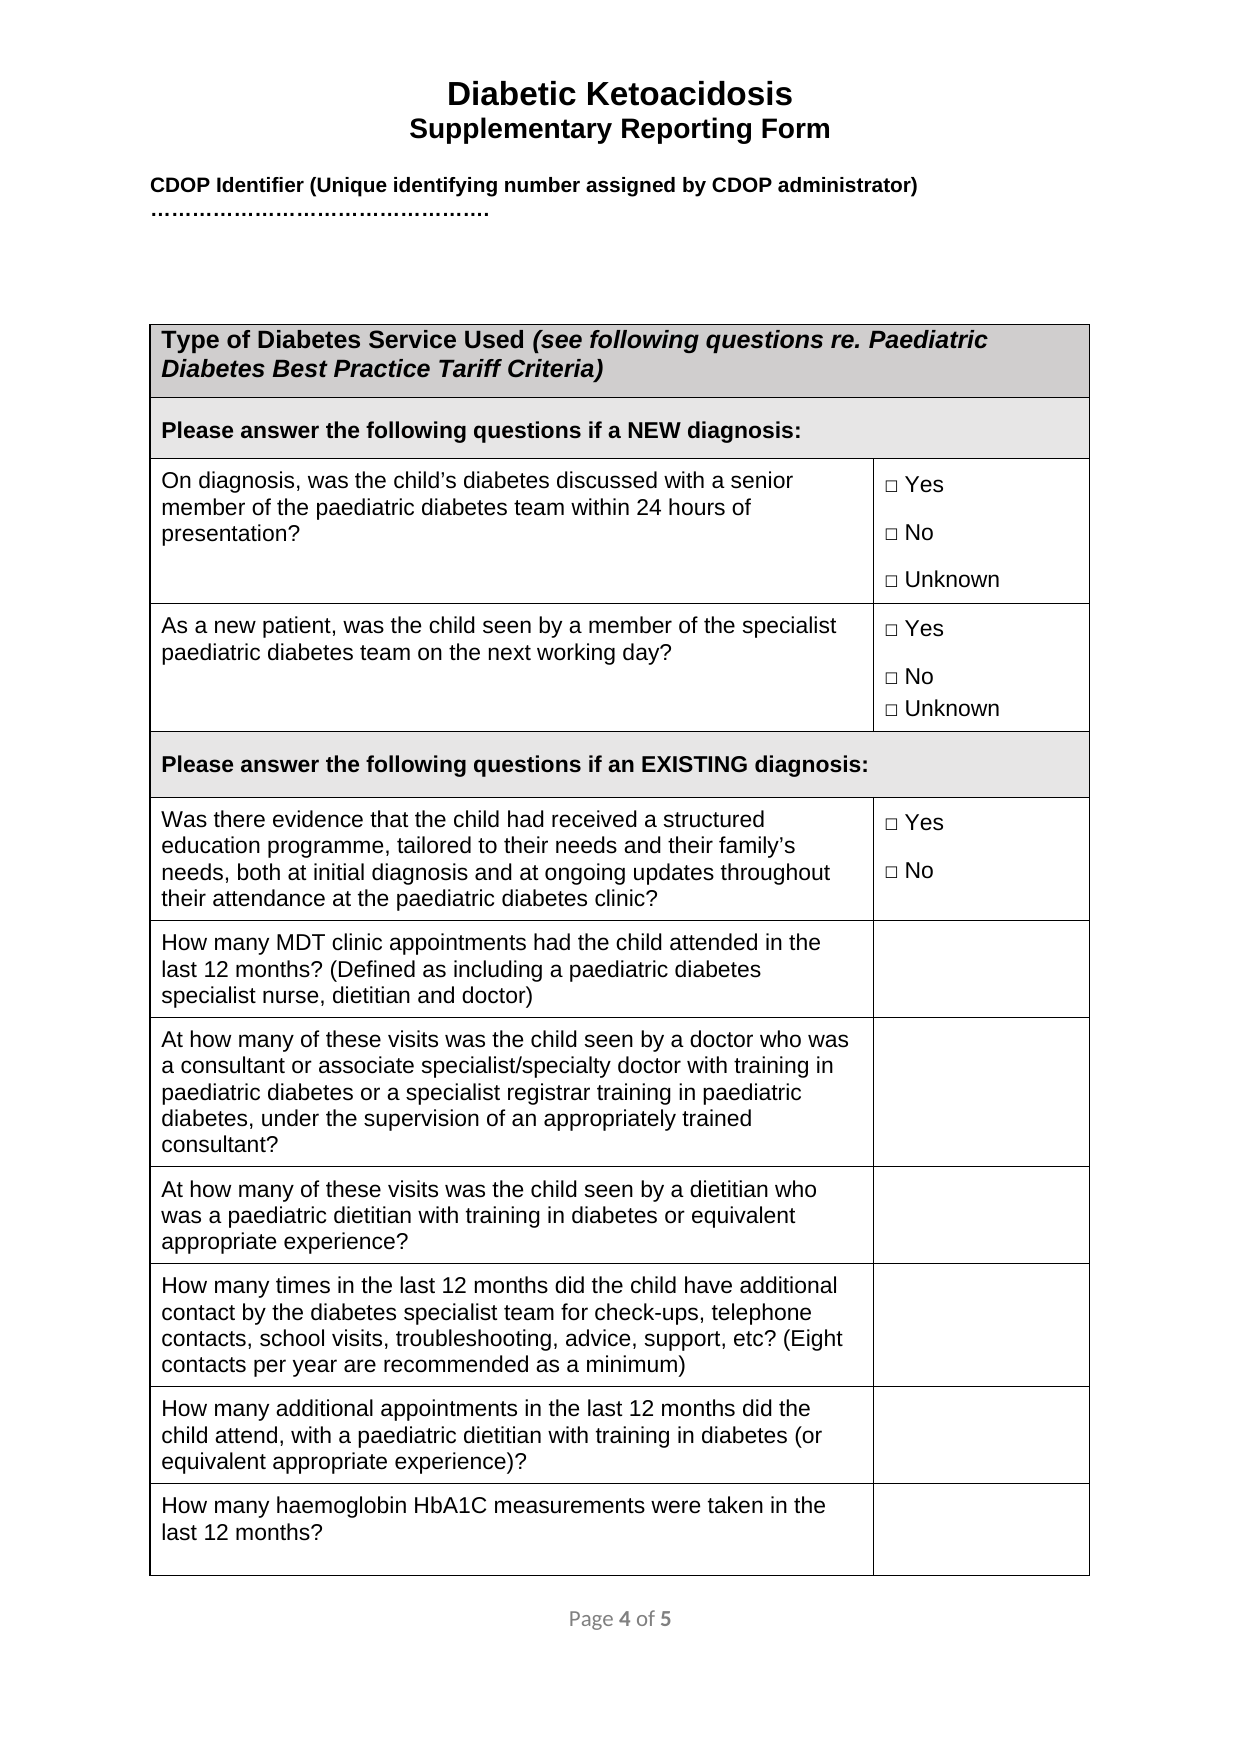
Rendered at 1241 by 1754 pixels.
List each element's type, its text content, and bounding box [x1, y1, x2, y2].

table_cell [874, 1018, 1089, 1166]
table_cell ☐ Yes ☐ No [874, 798, 1089, 920]
table_cell [874, 1484, 1089, 1575]
table_cell How many times in the last 12 months did the child have additional contact by the diabetes specialist team for check-ups, telephone contacts, school visits, troubleshooting, advice, support, etc? (Eight contacts per year are recommended as a minimum) [151, 1264, 873, 1386]
table_cell [874, 1167, 1089, 1263]
table_cell As a new patient, was the child seen by a member of the specialist paediatric diabetes team on the next working day? [151, 604, 873, 731]
table_cell On diagnosis, was the child’s diabetes discussed with a senior member of the paediatric diabetes team within 24 hours of presentation? [151, 459, 873, 603]
table_cell How many additional appointments in the last 12 months did the child attend, with a paediatric dietitian with training in diabetes (or equivalent appropriate experience)? [151, 1387, 873, 1483]
table_cell ☐ Yes ☐ No ☐ Unknown [874, 459, 1089, 603]
table_cell ☐ Yes ☐ No ☐ Unknown [874, 604, 1089, 731]
table_cell At how many of these visits was the child seen by a doctor who was a consultant or associate specialist/specialty doctor with training in paediatric diabetes or a specialist registrar training in paediatric diabetes, under the supervision of an appropriately trained consultant? [151, 1018, 873, 1166]
table_cell At how many of these visits was the child seen by a dietitian who was a paediatric dietitian with training in diabetes or equivalent appropriate experience? [151, 1167, 873, 1263]
table_cell [874, 921, 1089, 1017]
table_cell How many haemoglobin HbA1C measurements were taken in the last 12 months? [151, 1484, 873, 1575]
table_cell Please answer the following questions if an EXISTING diagnosis: [151, 732, 1089, 797]
table_cell [874, 1264, 1089, 1386]
table_cell How many MDT clinic appointments had the child attended in the last 12 months? (Defined as including a paediatric diabetes specialist nurse, dietitian and doctor) [151, 921, 873, 1017]
table_cell [874, 1387, 1089, 1483]
table_header Type of Diabetes Service Used (see following questions re. Paediatric Diabetes Best Practice Tariff Criteria) [151, 325, 1089, 397]
table_cell Please answer the following questions if a NEW diagnosis: [151, 398, 1089, 458]
table_cell Was there evidence that the child had received a structured education programme, tailored to their needs and their family’s needs, both at initial diagnosis and at ongoing updates throughout their attendance at the paediatric diabetes clinic? [151, 798, 873, 920]
